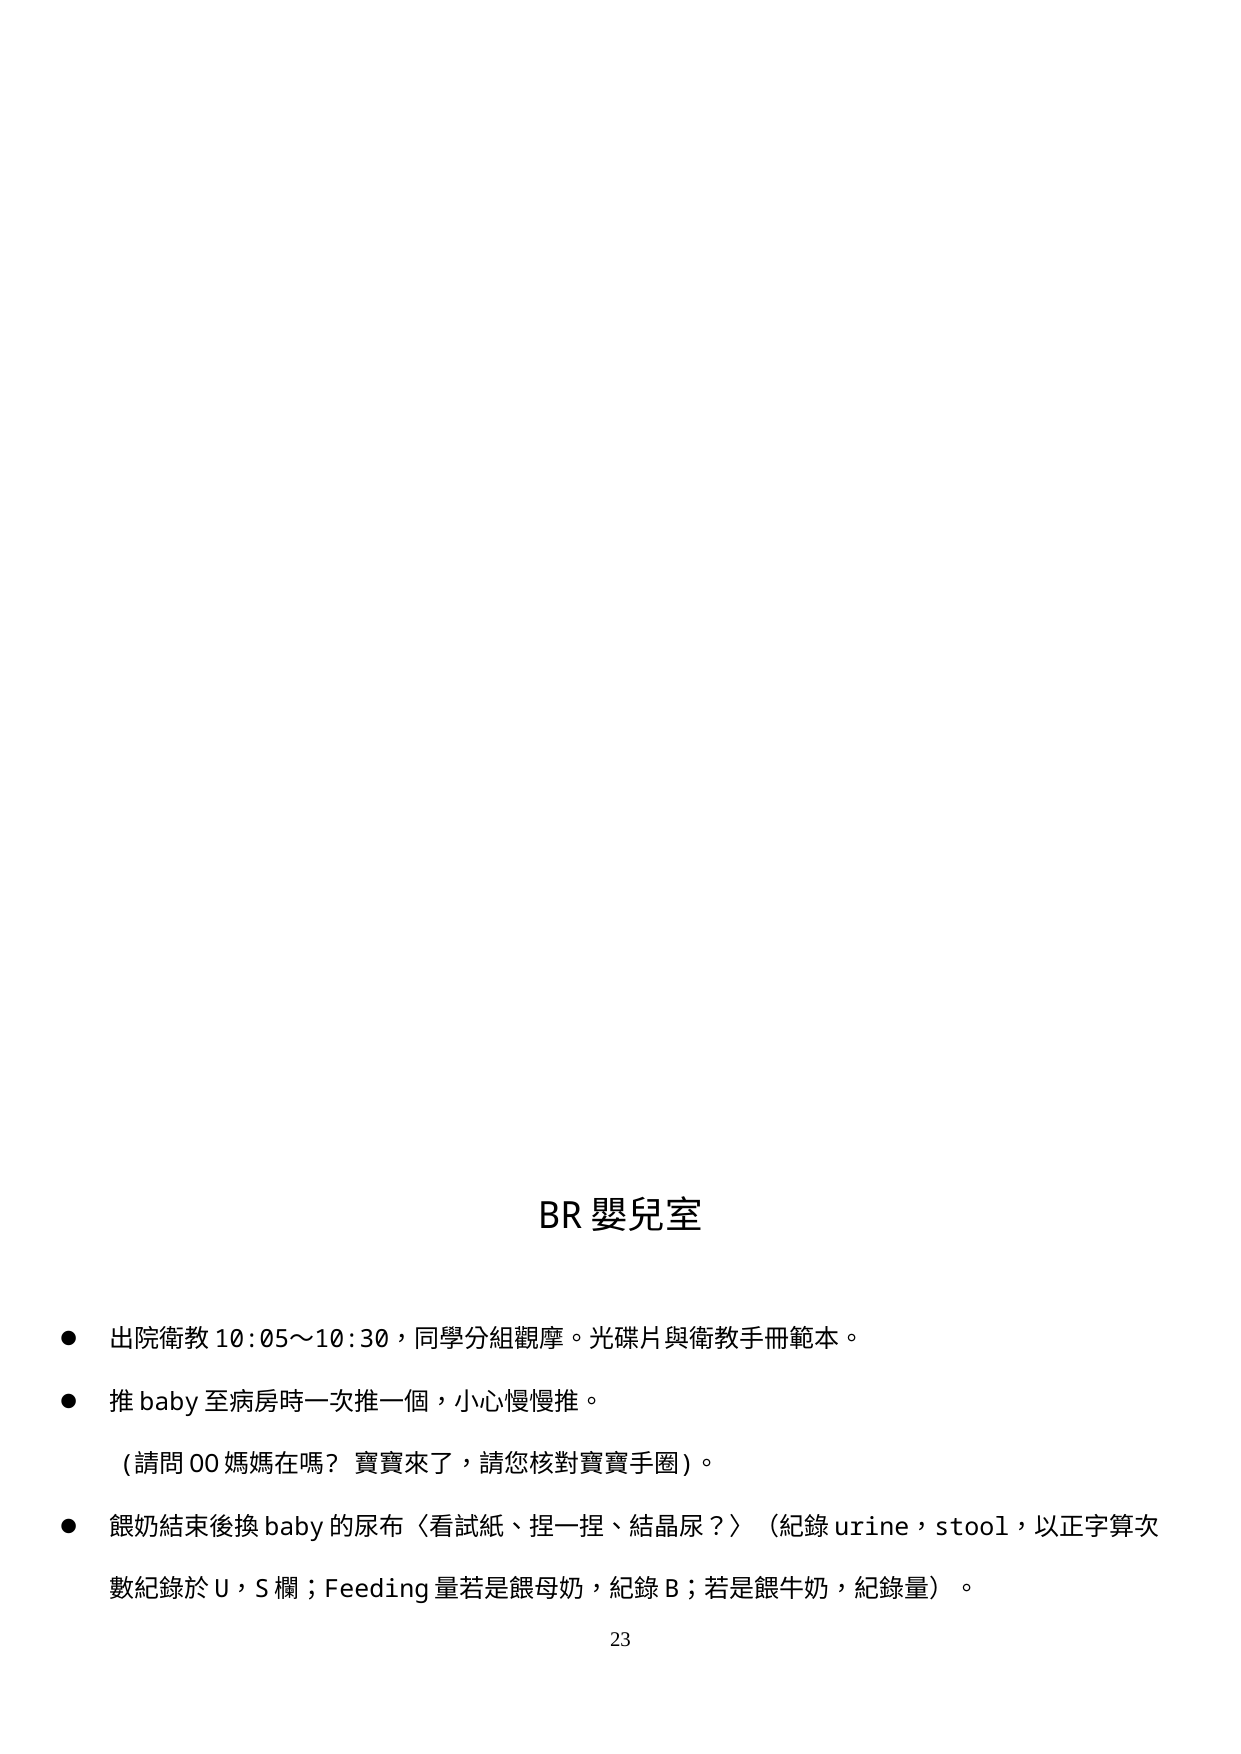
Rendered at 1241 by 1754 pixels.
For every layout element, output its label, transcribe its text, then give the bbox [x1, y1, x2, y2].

text (請問OO媽媽在嗎? 寶寶來了，請您核對寶寶手圈)。 [59, 1420, 1181, 1483]
text BR嬰兒室 [59, 1170, 1181, 1233]
list 餵奶結束後換baby的尿布〈看試紙、捏一捏、結晶尿？〉（紀錄urine，stool，以正字算次數紀錄於U，S欄；Feeding量若是餵母奶，紀錄B；若是餵牛奶，紀錄量）。 [59, 1483, 1181, 1608]
list 出院衛教10:05～10:30，同學分組觀摩。光碟片與衛教手冊範本。 [59, 1295, 1181, 1358]
list 推baby至病房時一次推一個，小心慢慢推。 [59, 1358, 1181, 1420]
